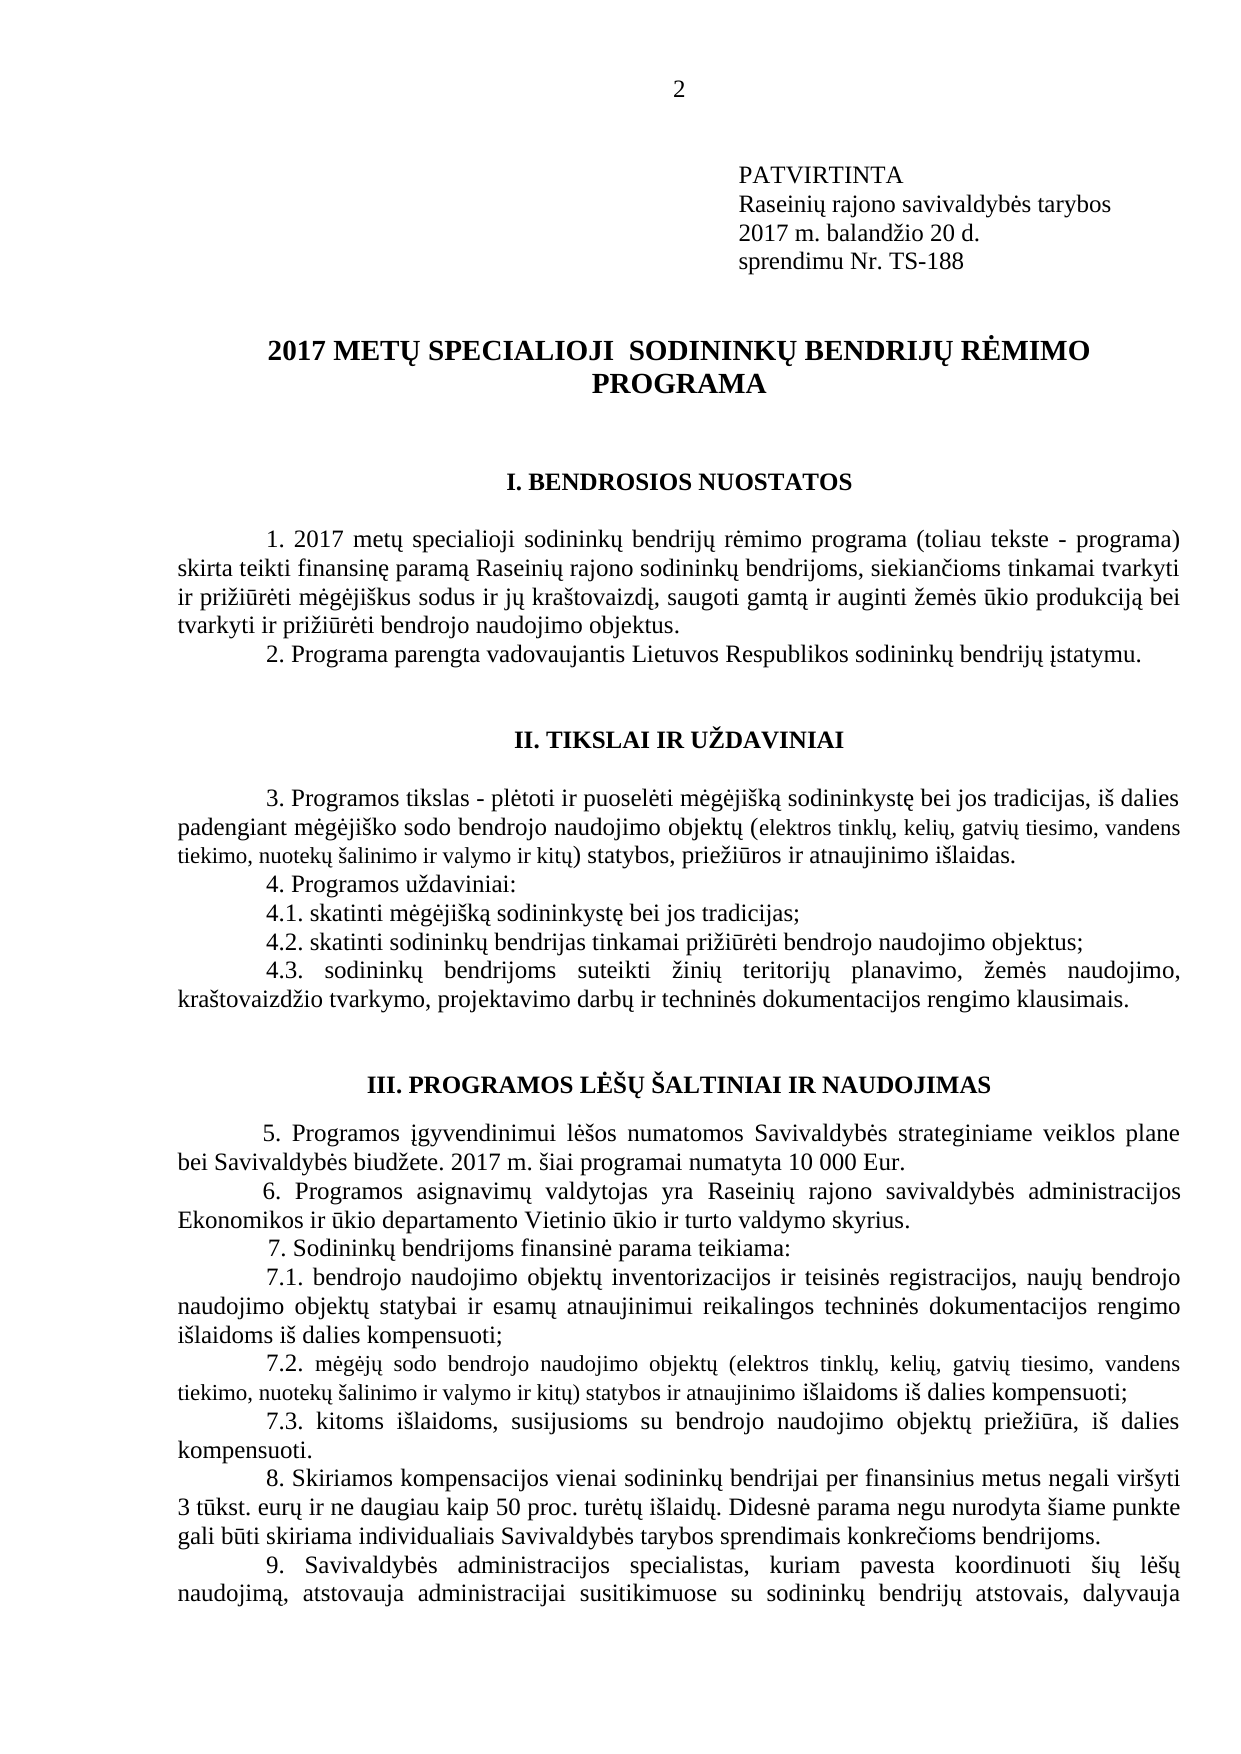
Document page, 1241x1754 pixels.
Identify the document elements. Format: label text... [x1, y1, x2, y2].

text Raseinių rajono savivaldybės tarybos [738, 189, 1181, 218]
text 4.2. skatinti sodininkų bendrijas tinkamai prižiūrėti bendrojo naudojimo objektus; [177, 927, 1181, 956]
text 2017 METŲ SPECIALIOJI SODININKŲ BENDRIJŲ RĖMIMO PROGRAMA [177, 333, 1181, 400]
text 6. Programos asignavimų valdytojas yra Raseinių rajono savivaldybės administracijos Ekonomikos ir ūkio departamento Vietinio ūkio ir turto valdymo skyrius. [177, 1176, 1181, 1233]
text III. PROGRAMOS LĖŠŲ ŠALTINIAI IR NAUDOJIMAS [177, 1071, 1181, 1099]
text 5. Programos įgyvendinimui lėšos numatomos Savivaldybės strateginiame veiklos plane bei Savivaldybės biudžete. 2017 m. šiai programai numatyta 10 000 Eur. [177, 1118, 1181, 1176]
text 9. Savivaldybės administracijos specialistas, kuriam pavesta koordinuoti šių lėšų naudojimą, atstovauja administracijai susitikimuose su sodininkų bendrijų atstovais, dalyvauja [177, 1550, 1181, 1607]
text 2017 m. balandžio 20 d. [738, 218, 1181, 246]
text 3. Programos tikslas - plėtoti ir puoselėti mėgėjišką sodininkystę bei jos tradicijas, iš dalies padengiant mėgėjiško sodo bendrojo naudojimo objektų (elektros tinklų, kelių, gatvių tiesimo, vandens tiekimo, nuotekų šalinimo ir valymo ir kitų) statybos, priežiūros ir atnaujinimo išlaidas. [177, 783, 1181, 869]
text 7. Sodininkų bendrijoms finansinė parama teikiama: [177, 1233, 1181, 1262]
text 7.1. bendrojo naudojimo objektų inventorizacijos ir teisinės registracijos, naujų bendrojo naudojimo objektų statybai ir esamų atnaujinimui reikalingos techninės dokumentacijos rengimo išlaidoms iš dalies kompensuoti; [177, 1262, 1181, 1348]
text 4.3. sodininkų bendrijoms suteikti žinių teritorijų planavimo, žemės naudojimo, kraštovaizdžio tvarkymo, projektavimo darbų ir techninės dokumentacijos rengimo klausimais. [177, 956, 1181, 1013]
text 7.2. mėgėjų sodo bendrojo naudojimo objektų (elektros tinklų, kelių, gatvių tiesimo, vandens tiekimo, nuotekų šalinimo ir valymo ir kitų) statybos ir atnaujinimo išlaidoms iš dalies kompensuoti; [177, 1348, 1181, 1406]
text PATVIRTINTA [738, 160, 1181, 189]
text 4.1. skatinti mėgėjišką sodininkystę bei jos tradicijas; [177, 898, 1181, 927]
text 7.3. kitoms išlaidoms, susijusioms su bendrojo naudojimo objektų priežiūra, iš dalies kompensuoti. [177, 1406, 1181, 1463]
text II. TIKSLAI IR UŽDAVINIAI [177, 726, 1181, 754]
text 8. Skiriamos kompensacijos vienai sodininkų bendrijai per finansinius metus negali viršyti 3 tūkst. eurų ir ne daugiau kaip 50 proc. turėtų išlaidų. Didesnė parama negu nurodyta šiame punkte gali būti skiriama individualiais Savivaldybės tarybos sprendimais konkrečioms bendrijoms. [177, 1463, 1181, 1550]
text 4. Programos uždaviniai: [177, 869, 1181, 898]
text sprendimu Nr. TS-188 [738, 246, 1181, 275]
text I. BENDROSIOS NUOSTATOS [177, 467, 1181, 496]
text 2. Programa parengta vadovaujantis Lietuvos Respublikos sodininkų bendrijų įstatymu. [177, 639, 1181, 668]
text 1. 2017 metų specialioji sodininkų bendrijų rėmimo programa (toliau tekste - programa) skirta teikti finansinę paramą Raseinių rajono sodininkų bendrijoms, siekiančioms tinkamai tvarkyti ir prižiūrėti mėgėjiškus sodus ir jų kraštovaizdį, saugoti gamtą ir auginti žemės ūkio produkciją bei tvarkyti ir prižiūrėti bendrojo naudojimo objektus. [177, 524, 1181, 639]
